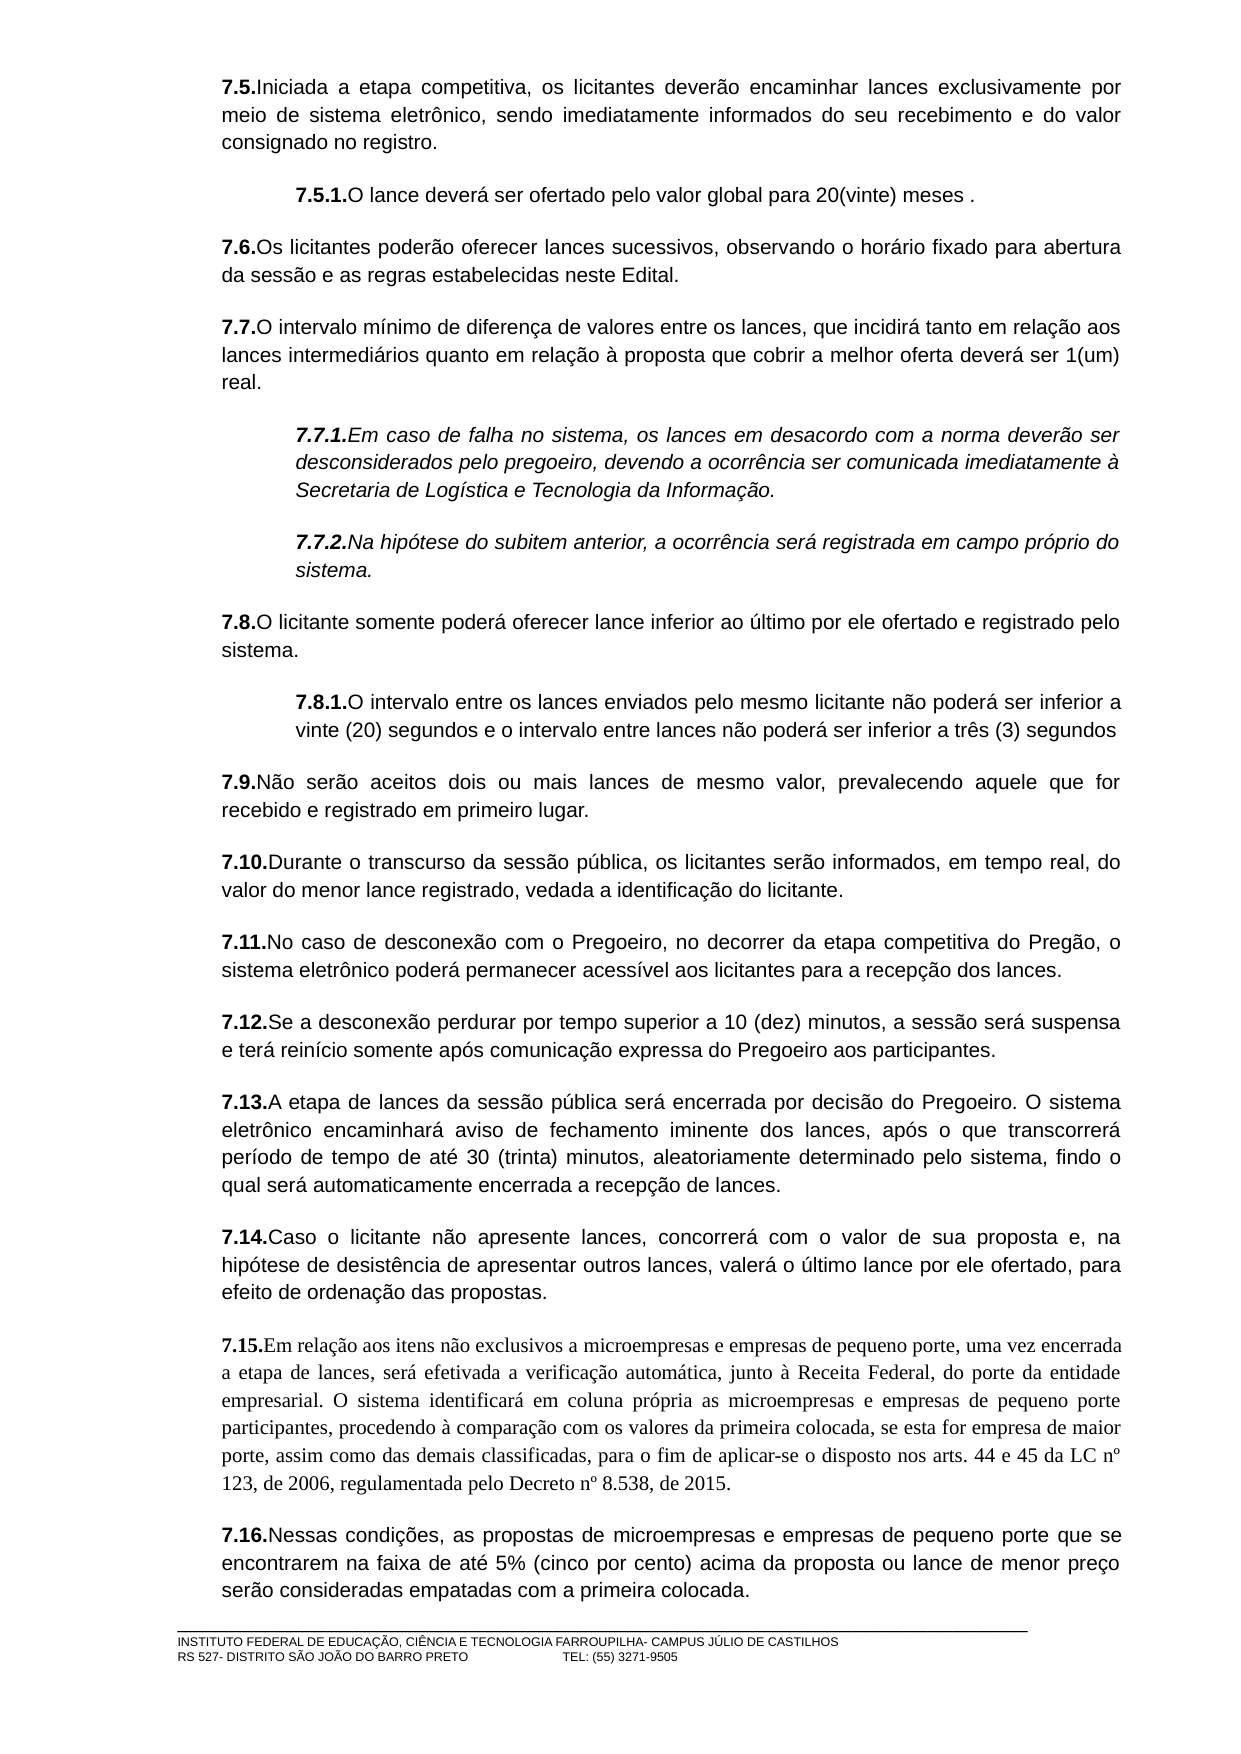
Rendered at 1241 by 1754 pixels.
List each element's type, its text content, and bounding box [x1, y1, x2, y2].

list Não serão aceitos dois ou mais lances de mesmo valor, prevalecendo aquele que for recebido e registrado em primeiro lugar. [221, 770, 1122, 821]
list Se a desconexão perdurar por tempo superior a 10 (dez) minutos, a sessão será suspensa e terá reinício somente após comunicação expressa do Pregoeiro aos participantes. [221, 1010, 1122, 1061]
list O intervalo entre os lances enviados pelo mesmo licitante não poderá ser inferior a vinte (20) segundos e o intervalo entre lances não poderá ser inferior a três (3) segundos [295, 690, 1122, 741]
list O intervalo mínimo de diferença de valores entre os lances, que incidirá tanto em relação aos lances intermediários quanto em relação à proposta que cobrir a melhor oferta deverá ser 1(um) real. [221, 315, 1122, 394]
list Iniciada a etapa competitiva, os licitantes deverão encaminhar lances exclusivamente por meio de sistema eletrônico, sendo imediatamente informados do seu recebimento e do valor consignado no registro. [221, 75, 1122, 154]
list No caso de desconexão com o Pregoeiro, no decorrer da etapa competitiva do Pregão, o sistema eletrônico poderá permanecer acessível aos licitantes para a recepção dos lances. [221, 930, 1122, 981]
list O lance deverá ser ofertado pelo valor global para 20(vinte) meses . [295, 182, 1122, 206]
list Caso o licitante não apresente lances, concorrerá com o valor de sua proposta e, na hipótese de desistência de apresentar outros lances, valerá o último lance por ele ofertado, para efeito de ordenação das propostas. [221, 1225, 1122, 1304]
list Em relação aos itens não exclusivos a microempresas e empresas de pequeno porte, uma vez encerrada a etapa de lances, será efetivada a verificação automática, junto à Receita Federal, do porte da entidade empresarial. O sistema identificará em coluna própria as microempresas e empresas de pequeno porte participantes, procedendo à comparação com os valores da primeira colocada, se esta for empresa de maior porte, assim como das demais classificadas, para o fim de aplicar-se o disposto nos arts. 44 e 45 da LC nº 123, de 2006, regulamentada pelo Decreto nº 8.538, de 2015. [221, 1332, 1122, 1494]
list A etapa de lances da sessão pública será encerrada por decisão do Pregoeiro. O sistema eletrônico encaminhará aviso de fechamento iminente dos lances, após o que transcorrerá período de tempo de até 30 (trinta) minutos, aleatoriamente determinado pelo sistema, findo o qual será automaticamente encerrada a recepção de lances. [221, 1090, 1122, 1196]
list O licitante somente poderá oferecer lance inferior ao último por ele ofertado e registrado pelo sistema. [221, 610, 1122, 661]
list Na hipótese do subitem anterior, a ocorrência será registrada em campo próprio do sistema. [295, 530, 1122, 581]
list Nessas condições, as propostas de microempresas e empresas de pequeno porte que se encontrarem na faixa de até 5% (cinco por cento) acima da proposta ou lance de menor preço serão consideradas empatadas com a primeira colocada. [221, 1523, 1122, 1602]
list Os licitantes poderão oferecer lances sucessivos, observando o horário fixado para abertura da sessão e as regras estabelecidas neste Edital. [221, 235, 1122, 286]
list Durante o transcurso da sessão pública, os licitantes serão informados, em tempo real, do valor do menor lance registrado, vedada a identificação do licitante. [221, 850, 1122, 901]
list Em caso de falha no sistema, os lances em desacordo com a norma deverão ser desconsiderados pelo pregoeiro, devendo a ocorrência ser comunicada imediatamente à Secretaria de Logística e Tecnologia da Informação. [295, 422, 1122, 501]
